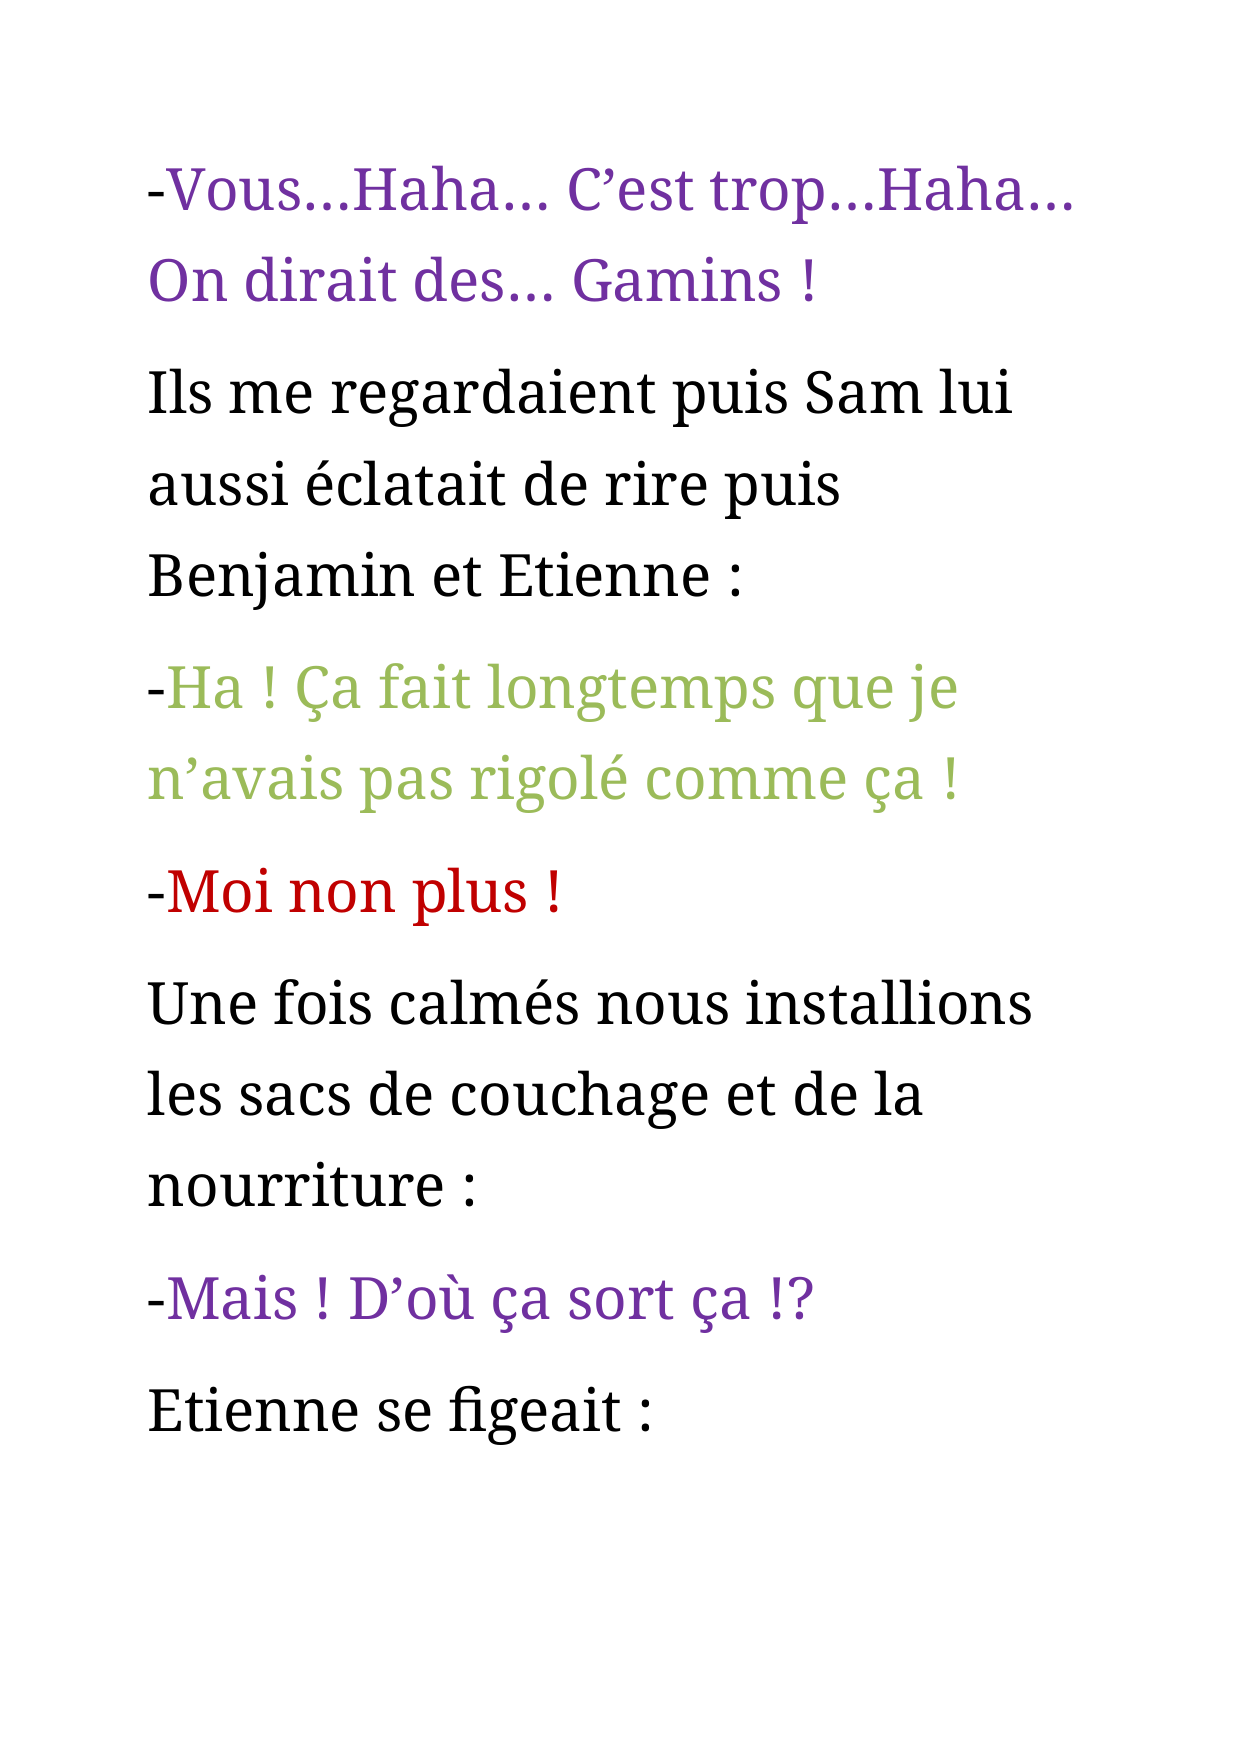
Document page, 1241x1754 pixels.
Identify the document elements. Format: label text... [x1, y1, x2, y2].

text -Moi non plus ! [148, 849, 1093, 929]
text Ils me regardaient puis Sam lui aussi éclatait de rire puis Benjamin et Etienne : [148, 351, 1093, 613]
text Une fois calmés nous installions les sacs de couchage et de la nourriture : [148, 962, 1093, 1224]
text Etienne se figeait : [148, 1369, 1093, 1448]
text -Vous…Haha… C’est trop…Haha… On dirait des… Gamins ! [148, 148, 1093, 318]
text -Mais ! D’où ça sort ça !? [148, 1257, 1093, 1336]
text -Ha ! Ça fait longtemps que je n’avais pas rigolé comme ça ! [148, 646, 1093, 817]
